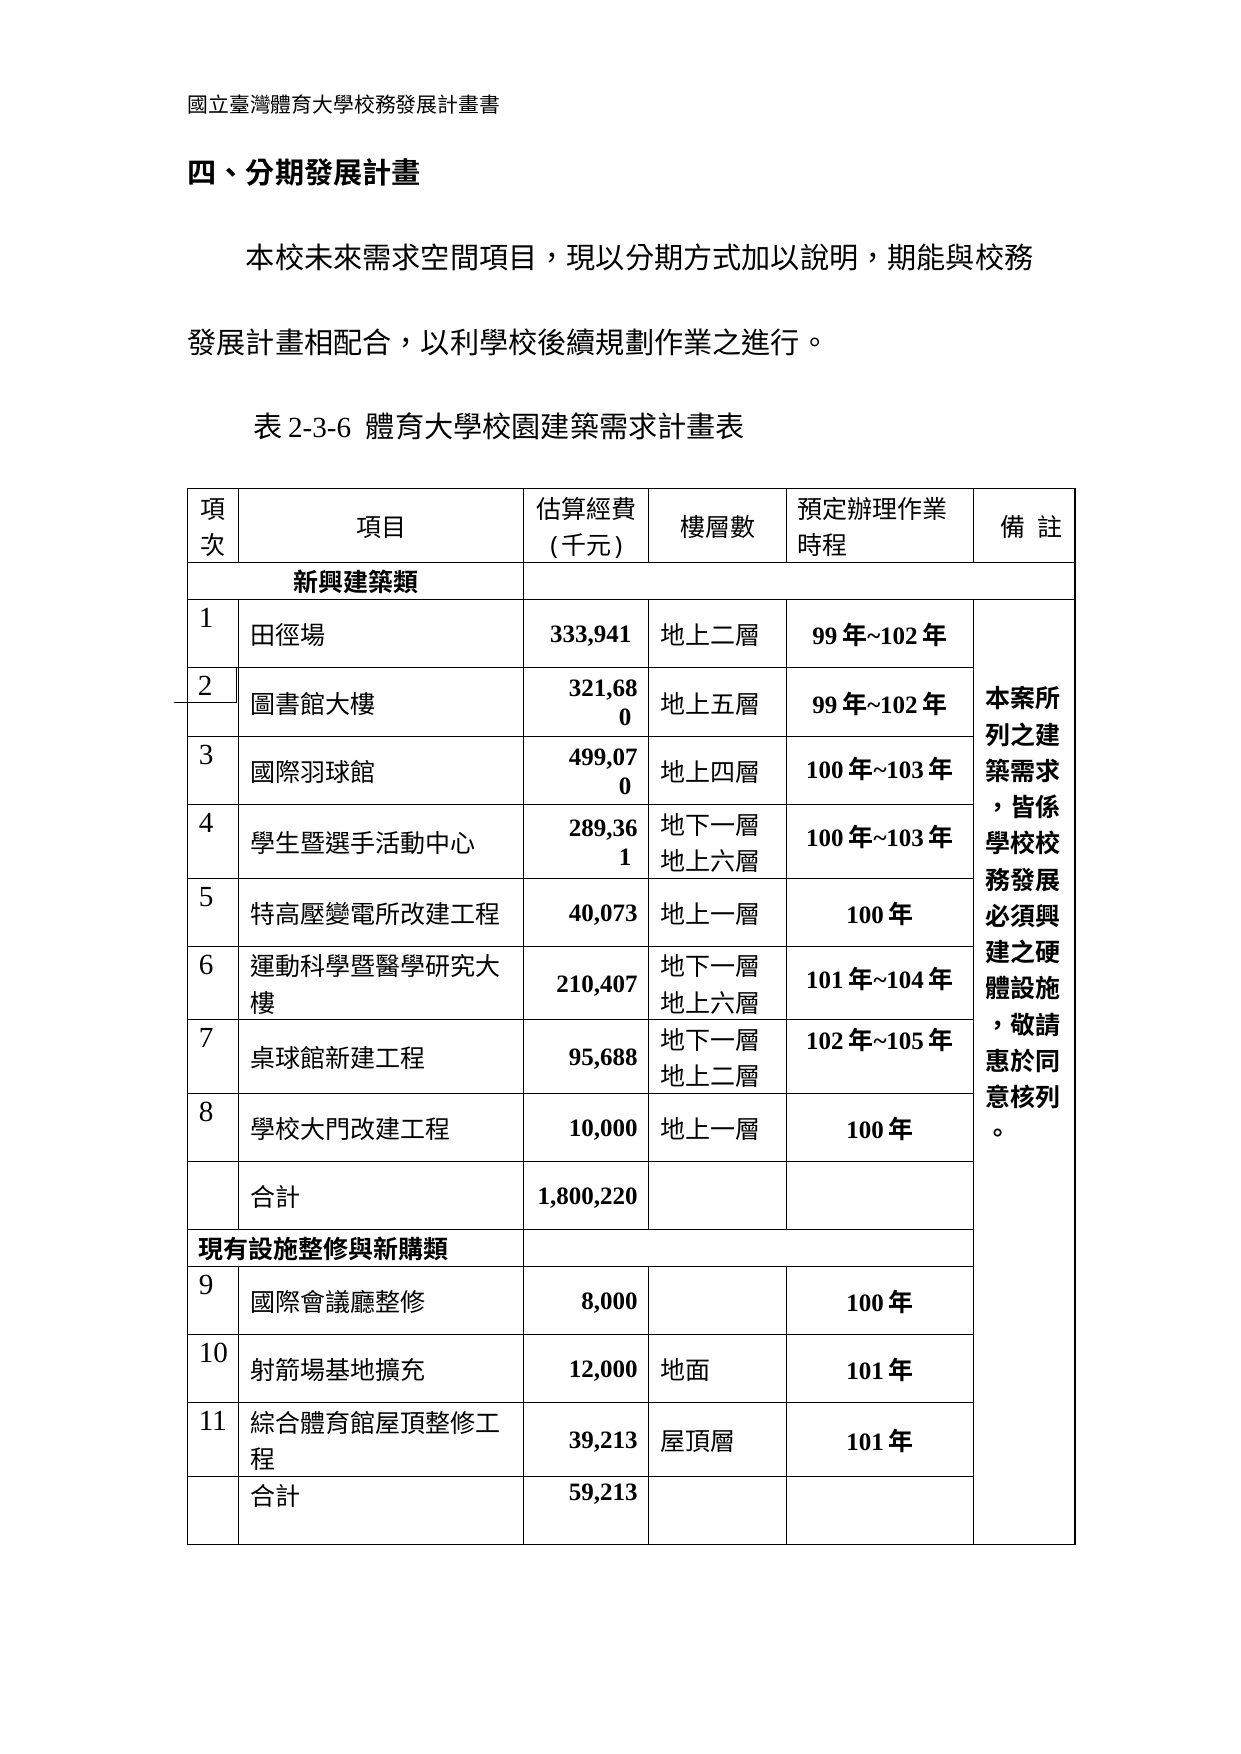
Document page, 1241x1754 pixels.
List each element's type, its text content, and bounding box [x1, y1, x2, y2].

table_cell 地上一層 [649, 879, 786, 946]
table_cell 40,073 [524, 879, 648, 946]
table_cell 8 [188, 1094, 238, 1161]
table_cell 5 [188, 879, 238, 946]
table_cell [188, 1162, 238, 1229]
table_header 預定辦理作業時程 [787, 489, 973, 562]
table_header 估算經費(千元) [524, 489, 648, 562]
table_cell [787, 1162, 973, 1229]
text 四、分期發展計畫 [187, 150, 1053, 192]
table_cell 現有設施整修與新購類 [188, 1230, 523, 1266]
table_cell 地上一層 [649, 1094, 786, 1161]
table_cell 11 [188, 1403, 238, 1476]
text 本校未來需求空間項目，現以分期方式加以說明，期能與校務發展計畫相配合，以利學校後續規劃作業之進行。 [187, 234, 1053, 361]
table_header 項目 [239, 489, 523, 562]
table_cell 運動科學暨醫學研究大樓 [239, 947, 523, 1019]
table_cell 本案所列之建築需求 ，皆係學校校務發展必須興建之硬體設施 ，敬請惠於同意核列 。 [974, 600, 1074, 1229]
table_cell 100年~103年 [787, 805, 973, 878]
table_cell 39,213 [524, 1403, 648, 1476]
table_cell 桌球館新建工程 [239, 1020, 523, 1093]
table_header 樓層數 [649, 489, 786, 562]
table_cell 3 [188, 737, 238, 804]
table_cell 合計 [239, 1162, 523, 1229]
table_cell 99年~102年 [787, 600, 973, 667]
table_cell 333,941 [524, 600, 648, 667]
table_cell 圖書館大樓 [239, 668, 523, 736]
table_cell 屋頂層 [649, 1403, 786, 1476]
table_cell 綜合體育館屋頂整修工程 [239, 1403, 523, 1476]
table_cell 地上四層 [649, 737, 786, 804]
table_cell 2 [188, 668, 236, 702]
table_cell 合計 [239, 1477, 523, 1544]
table_cell [649, 1267, 786, 1334]
table_cell 學校大門改建工程 [239, 1094, 523, 1161]
table_cell [188, 703, 238, 736]
table_cell 地下一層地上六層 [649, 805, 786, 878]
table_cell 地面 [649, 1335, 786, 1402]
table_cell 7 [188, 1020, 238, 1093]
table_cell [649, 1477, 786, 1544]
table_cell 99年~102年 [787, 668, 973, 736]
table_cell 100年 [787, 1267, 973, 1334]
table_cell 101年~104年 [787, 947, 973, 1019]
table_cell 95,688 [524, 1020, 648, 1093]
table_cell [974, 1229, 1074, 1266]
table_cell 地上五層 [649, 668, 786, 736]
table_cell 321,680 [524, 668, 648, 736]
table_cell 100年 [787, 879, 973, 946]
table_cell 1 [188, 600, 238, 667]
table_cell 新興建築類 [188, 563, 523, 599]
table_cell 499,070 [524, 737, 648, 804]
table_cell 9 [188, 1267, 238, 1334]
table_cell 101年 [787, 1335, 973, 1402]
table_header 項 次 [188, 489, 238, 562]
table_cell 4 [188, 805, 238, 878]
table_cell 地下一層地上二層 [649, 1020, 786, 1093]
table_cell 地下一層地上六層 [649, 947, 786, 1019]
table_cell 289,361 [524, 805, 648, 878]
table_cell 210,407 [524, 947, 648, 1019]
table_cell 6 [188, 947, 238, 1019]
table_cell 1,800,220 [524, 1162, 648, 1229]
table_cell 10 [188, 1335, 238, 1402]
table_cell [974, 1266, 1074, 1544]
table_cell 100年~103年 [787, 737, 973, 804]
table_cell [188, 1477, 238, 1544]
table_cell 59,213 [524, 1477, 648, 1544]
table_cell 學生暨選手活動中心 [239, 805, 523, 878]
text 表2-3-6 體育大學校園建築需求計畫表 [187, 404, 1053, 446]
table_cell 101年 [787, 1403, 973, 1476]
table_cell [787, 1477, 973, 1544]
table_cell 100年 [787, 1094, 973, 1161]
table_cell 國際羽球館 [239, 737, 523, 804]
table_cell [649, 1162, 786, 1229]
table_header 備 註 [974, 489, 1074, 562]
table_cell [524, 563, 1074, 599]
table_cell [524, 1230, 973, 1266]
table_cell 地上二層 [649, 600, 786, 667]
table_cell 10,000 [524, 1094, 648, 1161]
table_cell 射箭場基地擴充 [239, 1335, 523, 1402]
table_cell 特高壓變電所改建工程 [239, 879, 523, 946]
table_cell 8,000 [524, 1267, 648, 1334]
table_cell 12,000 [524, 1335, 648, 1402]
table_cell 102年~105年 [787, 1020, 973, 1093]
table_cell 國際會議廳整修 [239, 1267, 523, 1334]
table_cell 田徑場 [239, 600, 523, 667]
